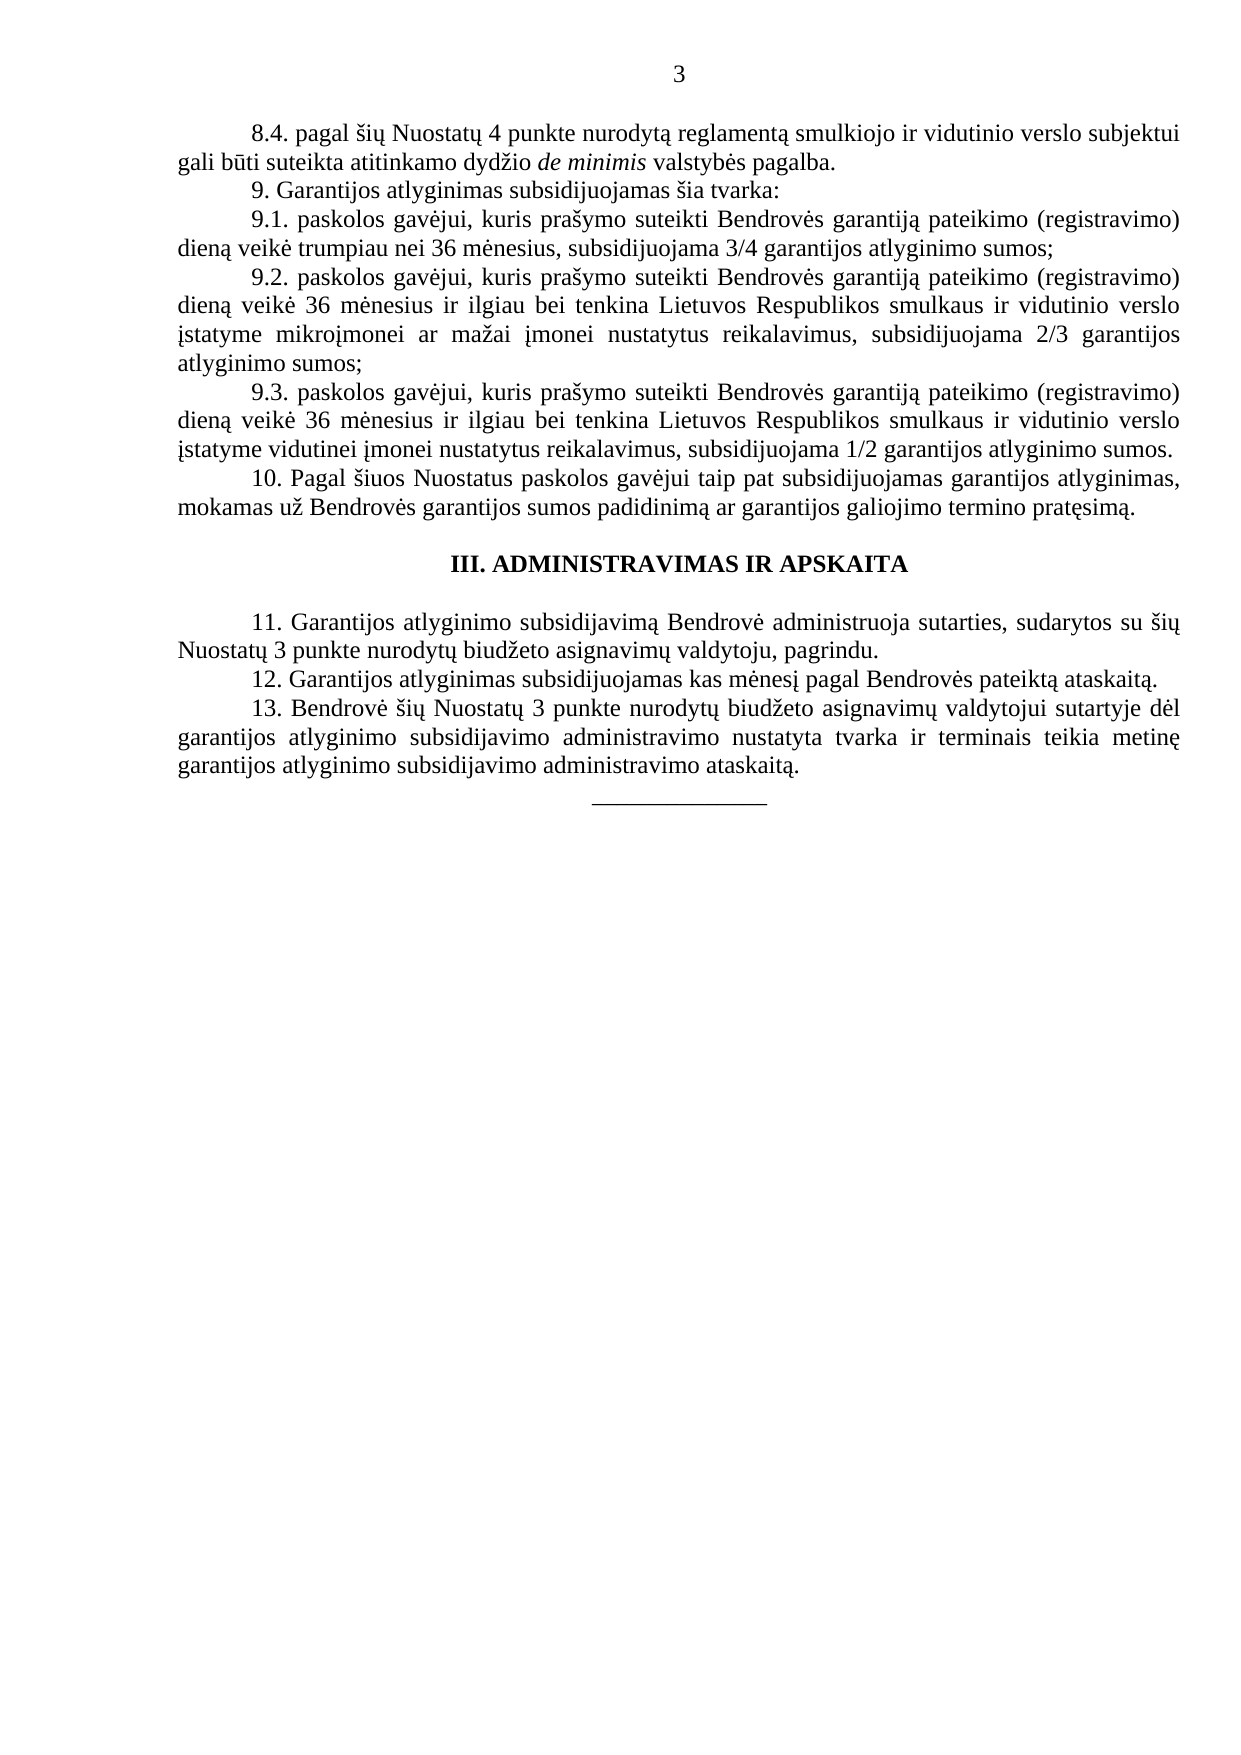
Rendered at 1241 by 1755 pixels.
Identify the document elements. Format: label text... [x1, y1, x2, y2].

text 9.1. paskolos gavėjui, kuris prašymo suteikti Bendrovės garantiją pateikimo (registravimo) dieną veikė trumpiau nei 36 mėnesius, subsidijuojama 3/4 garantijos atlyginimo sumos; [177, 204, 1181, 262]
text 12. Garantijos atlyginimas subsidijuojamas kas mėnesį pagal Bendrovės pateiktą ataskaitą. [177, 664, 1181, 693]
text ______________ [177, 779, 1181, 808]
text 13. Bendrovė šių Nuostatų 3 punkte nurodytų biudžeto asignavimų valdytojui sutartyje dėl garantijos atlyginimo subsidijavimo administravimo nustatyta tvarka ir terminais teikia metinę garantijos atlyginimo subsidijavimo administravimo ataskaitą. [177, 693, 1181, 779]
text 11. Garantijos atlyginimo subsidijavimą Bendrovė administruoja sutarties, sudarytos su šių Nuostatų 3 punkte nurodytų biudžeto asignavimų valdytoju, pagrindu. [177, 607, 1181, 664]
text III. ADMINISTRAVIMAS IR APSKAITA [177, 549, 1181, 578]
text 9.2. paskolos gavėjui, kuris prašymo suteikti Bendrovės garantiją pateikimo (registravimo) dieną veikė 36 mėnesius ir ilgiau bei tenkina Lietuvos Respublikos smulkaus ir vidutinio verslo įstatyme mikroįmonei ar mažai įmonei nustatytus reikalavimus, subsidijuojama 2/3 garantijos atlyginimo sumos; [177, 262, 1181, 377]
text 8.4. pagal šių Nuostatų 4 punkte nurodytą reglamentą smulkiojo ir vidutinio verslo subjektui gali būti suteikta atitinkamo dydžio de minimis valstybės pagalba. [177, 118, 1181, 176]
text 10. Pagal šiuos Nuostatus paskolos gavėjui taip pat subsidijuojamas garantijos atlyginimas, mokamas už Bendrovės garantijos sumos padidinimą ar garantijos galiojimo termino pratęsimą. [177, 463, 1181, 521]
text 9.3. paskolos gavėjui, kuris prašymo suteikti Bendrovės garantiją pateikimo (registravimo) dieną veikė 36 mėnesius ir ilgiau bei tenkina Lietuvos Respublikos smulkaus ir vidutinio verslo įstatyme vidutinei įmonei nustatytus reikalavimus, subsidijuojama 1/2 garantijos atlyginimo sumos. [177, 377, 1181, 463]
text 9. Garantijos atlyginimas subsidijuojamas šia tvarka: [177, 176, 1181, 204]
